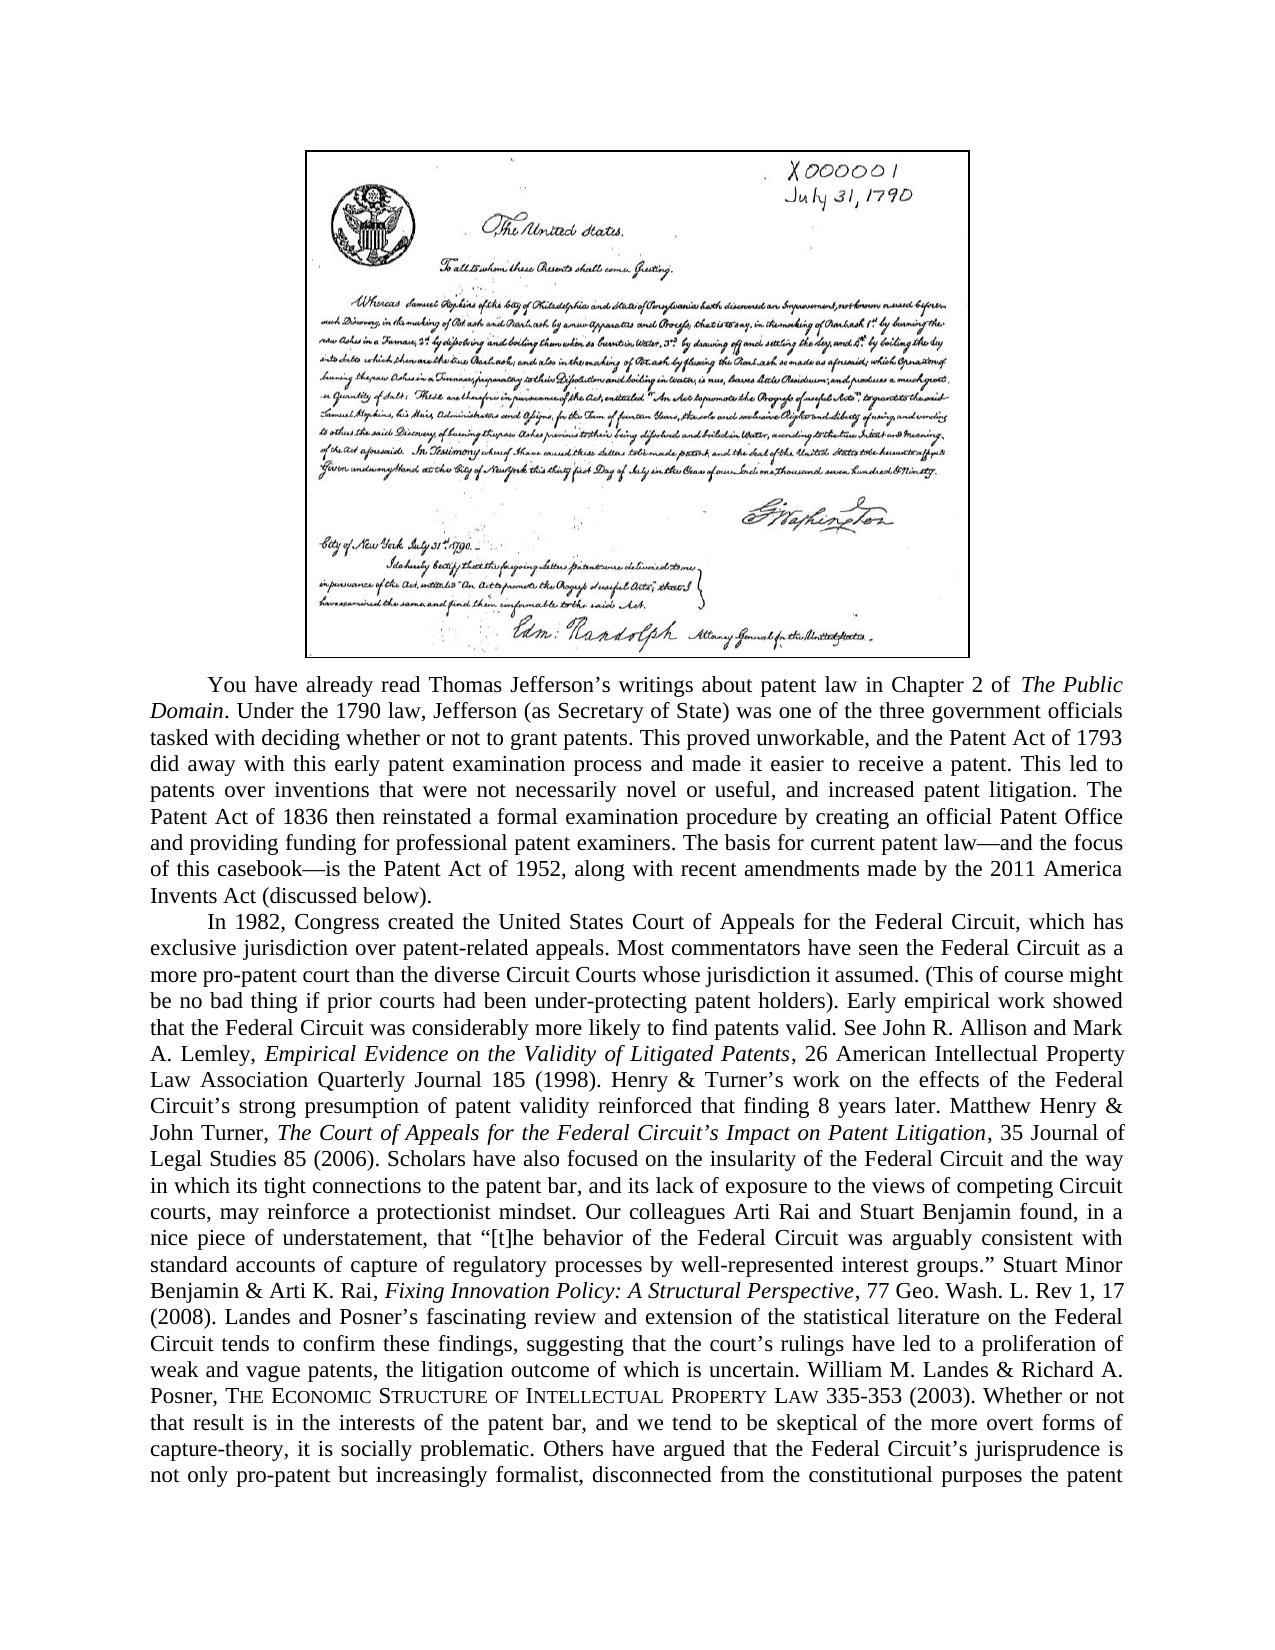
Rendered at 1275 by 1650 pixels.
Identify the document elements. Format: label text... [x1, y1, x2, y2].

text You have already read Thomas Jefferson’s writings about patent law in Chapter 2 of The Public Domain. Under the 1790 law, Jefferson (as Secretary of State) was one of the three government officials tasked with deciding whether or not to grant patents. This proved unworkable, and the Patent Act of 1793 did away with this early patent examination process and made it easier to receive a patent. This led to patents over inventions that were not necessarily novel or useful, and increased patent litigation. The Patent Act of 1836 then reinstated a formal examination procedure by creating an official Patent Office and providing funding for professional patent examiners. The basis for current patent law—and the focus of this casebook—is the Patent Act of 1952, along with recent amendments made by the 2011 America Invents Act (discussed below). [150, 671, 1125, 908]
text In 1982, Congress created the United States Court of Appeals for the Federal Circuit, which has exclusive jurisdiction over patent-related appeals. Most commentators have seen the Federal Circuit as a more pro-patent court than the diverse Circuit Courts whose jurisdiction it assumed. (This of course might be no bad thing if prior courts had been under-protecting patent holders). Early empirical work showed that the Federal Circuit was considerably more likely to find patents valid. See John R. Allison and Mark A. Lemley, Empirical Evidence on the Validity of Litigated Patents, 26 American Intel­lec­tu­al Property Law Association Quarterly Journal 185 (1998). Henry & Turner’s work on the effects of the Federal Circuit’s strong presumption of patent validity reinforced that finding 8 years later. Matthew Henry & John Turner, The Court of Appeals for the Federal Circuit’s Impact on Patent Litigation, 35 Journal of Legal Studies 85 (2006). Scholars have also focused on the insularity of the Federal Circuit and the way in which its tight connections to the patent bar, and its lack of exposure to the views of competing Circuit courts, may reinforce a protectionist mindset. Our colleagues Arti Rai and Stuart Benjamin found, in a nice piece of understatement, that “[t]he behavior of the Federal Circuit was arguably consistent with standard accounts of capture of regulatory processes by well-represented interest groups.” Stuart Minor Benjamin & Arti K. Rai, Fixing Innovation Policy: A Structural Perspective, 77 Geo. Wash. L. Rev 1, 17 (2008). Landes and Posner’s fascinating review and extension of the statistical literature on the Federal Circuit tends to confirm these findings, suggesting that the court’s rulings have led to a proliferation of weak and vague patents, the litigation outcome of which is uncertain. William M. Landes & Richard A. Posner, The Economic Structure of In­tel­lec­tual Property Law 335-353 (2003). Whether or not that result is in the interests of the patent bar, and we tend to be skeptical of the more overt forms of capture-theory, it is socially problematic. Others have argued that the Federal Circuit’s jurisprudence is not only pro-patent but increasingly formalist, disconnected from the constitutional purposes the patent [150, 908, 1125, 1488]
